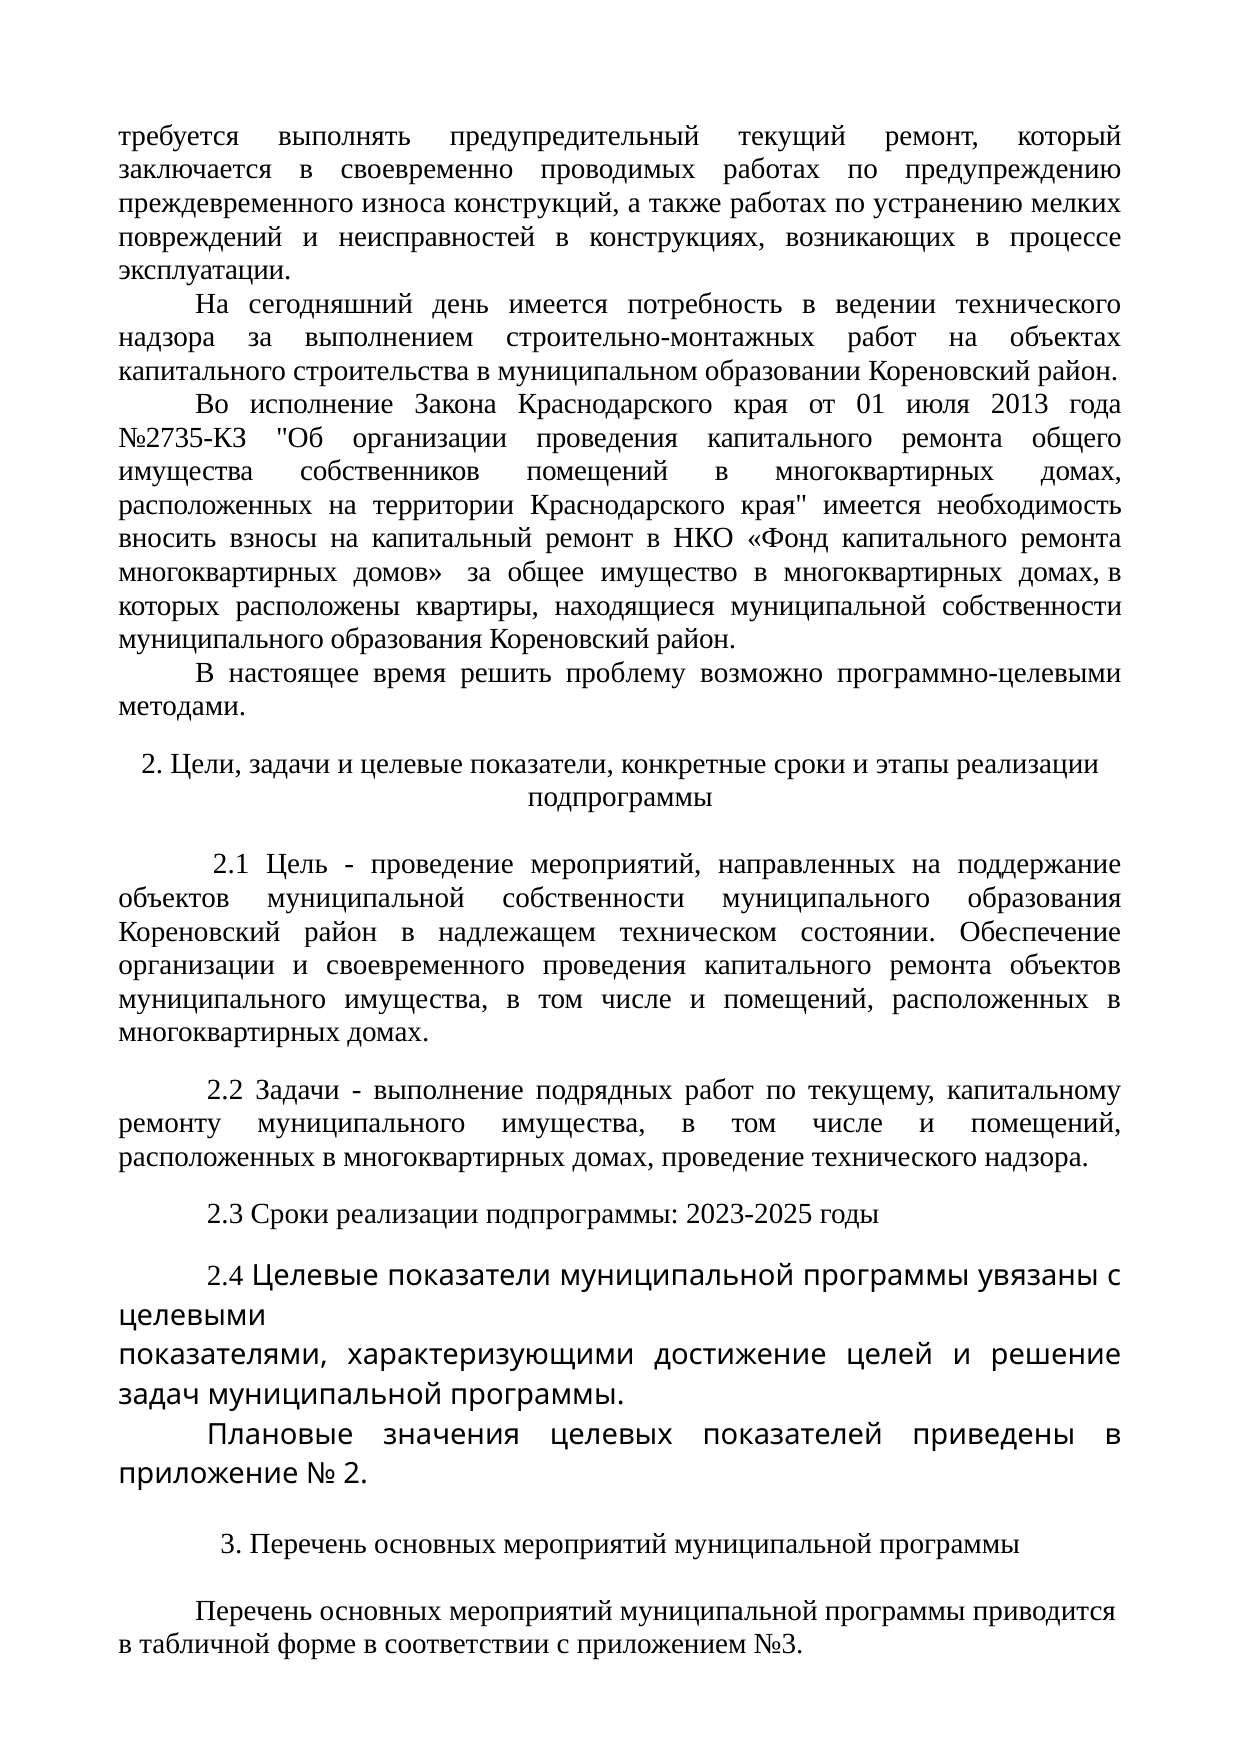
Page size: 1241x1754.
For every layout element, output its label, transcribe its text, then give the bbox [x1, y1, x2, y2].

text 2.3 Сроки реализации подпрограммы: 2023-2025 годы [118, 1197, 1122, 1230]
text показателями, характеризующими достижение целей и решение задач муниципальной программы. [118, 1333, 1122, 1413]
text 2. Цели, задачи и целевые показатели, конкретные сроки и этапы реализации подпрограммы [118, 746, 1122, 813]
text На сегодняшний день имеется потребность в ведении технического надзора за выполнением строительно-монтажных работ на объектах капитального строительства в муниципальном образовании Кореновский район. [118, 286, 1122, 386]
text 2.4 Целевые показатели муниципальной программы увязаны с целевыми [118, 1254, 1122, 1333]
text 3. Перечень основных мероприятий муниципальной программы [118, 1526, 1122, 1559]
text требуется выполнять предупредительный текущий ремонт, который заключается в своевременно проводимых работах по предупреждению преждевременного износа конструкций, а также работах по устранению мелких повреждений и неисправностей в конструкциях, возникающих в процессе эксплуатации. [118, 118, 1122, 286]
text Во исполнение Закона Краснодарского края от 01 июля 2013 года №2735-КЗ "Об организации проведения капитального ремонта общего имущества собственников помещений в многоквартирных домах, расположенных на территории Краснодарского края" имеется необходимость вносить взносы на капитальный ремонт в НКО «Фонд капитального ремонта многоквартирных домов» за общее имущество в многоквартирных домах, в которых расположены квартиры, находящиеся муниципальной собственности муниципального образования Кореновский район. [118, 386, 1122, 655]
text Плановые значения целевых показателей приведены в приложение № 2. [118, 1413, 1122, 1492]
text 2.1 Цель - проведение мероприятий, направленных на поддержание объектов муниципальной собственности муниципального образования Кореновский район в надлежащем техническом состоянии. Обеспечение организации и своевременного проведения капитального ремонта объектов муниципального имущества, в том числе и помещений, расположенных в многоквартирных домах. [118, 847, 1122, 1048]
text 2.2 Задачи - выполнение подрядных работ по текущему, капитальному ремонту муниципального имущества, в том числе и помещений, расположенных в многоквартирных домах, проведение технического надзора. [118, 1072, 1122, 1172]
text Перечень основных мероприятий муниципальной программы приводится в табличной форме в соответствии с приложением №3. [118, 1593, 1122, 1660]
text В настоящее время решить проблему возможно программно-целевыми методами. [118, 655, 1122, 722]
